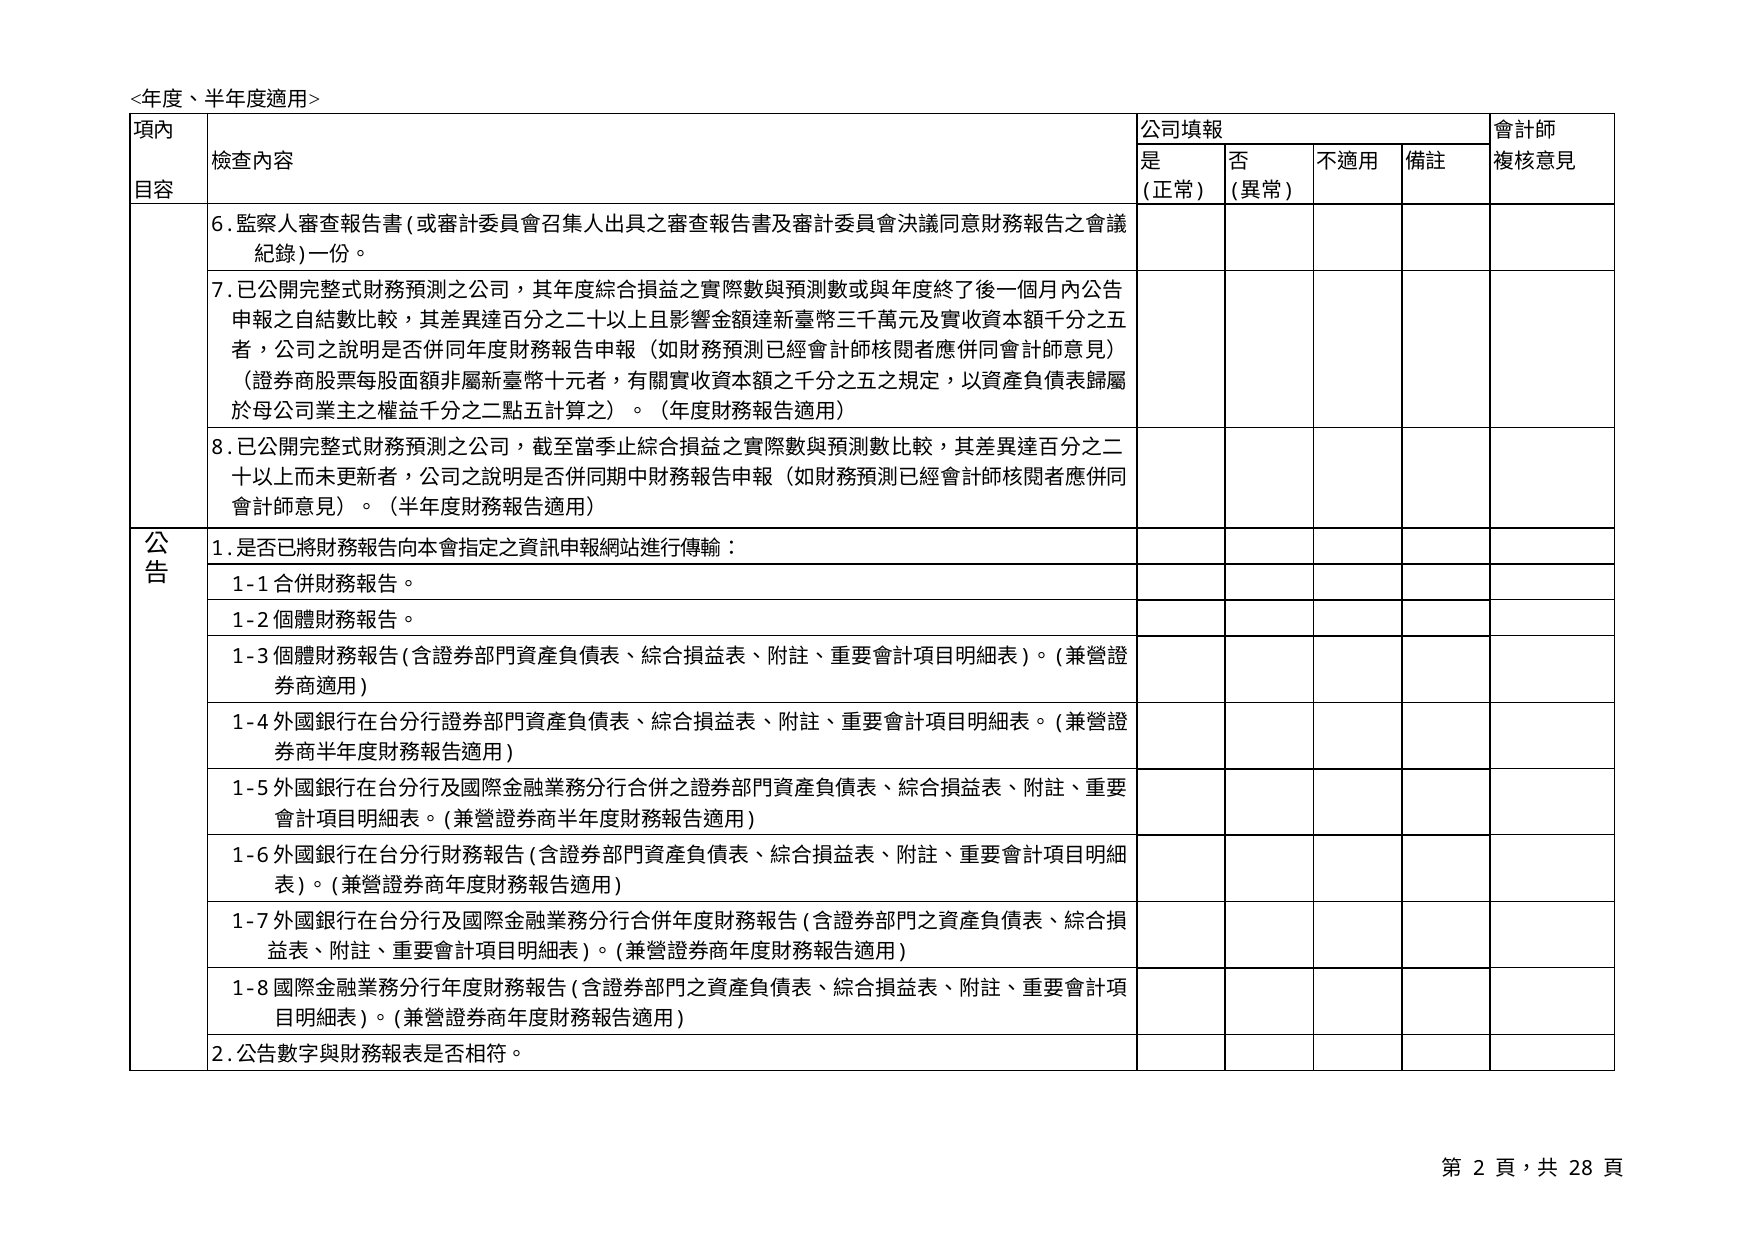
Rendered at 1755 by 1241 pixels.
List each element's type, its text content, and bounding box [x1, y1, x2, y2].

table_cell 1.是否已將財務報告向本會指定之資訊申報網站進行傳輸： [208, 529, 1136, 563]
table_cell [1226, 902, 1313, 967]
table_cell [1226, 969, 1313, 1033]
table_cell [1314, 770, 1401, 834]
table_cell [1314, 271, 1401, 426]
table_cell [1138, 601, 1224, 635]
table_cell [1491, 600, 1614, 635]
table_cell [1314, 529, 1401, 563]
table_cell [1138, 902, 1224, 967]
table_cell 檢查內容 [208, 143, 1136, 203]
table_cell [1314, 601, 1401, 635]
table_cell [1403, 1035, 1489, 1069]
table_cell [1138, 969, 1224, 1033]
table_cell 8.已公開完整式財務預測之公司，截至當季止綜合損益之實際數與預測數比較，其差異達百分之二十以上而未更新者，公司之說明是否併同期中財務報告申報（如財務預測已經會計師核閱者應併同會計師意見）。（半年度財務報告適用） [208, 428, 1136, 527]
table_cell 複核意見 [1491, 143, 1614, 203]
table_cell [1491, 769, 1614, 834]
table_cell [1138, 205, 1224, 269]
table_cell [1491, 902, 1614, 967]
table_cell [1226, 529, 1313, 563]
table_cell 目容 [131, 143, 207, 203]
table_cell 1-8國際金融業務分行年度財務報告(含證券部門之資產負債表、綜合損益表、附註、重要會計項目明細表)。(兼營證券商年度財務報告適用) [208, 968, 1136, 1033]
table_cell [1403, 836, 1489, 901]
table_cell 是 (正常) [1138, 145, 1224, 203]
table_cell [1403, 703, 1489, 768]
table_cell [1314, 703, 1401, 768]
table_cell [1491, 636, 1614, 702]
table_cell [1403, 601, 1489, 635]
table_cell [1226, 601, 1313, 635]
table_cell 1-4外國銀行在台分行證券部門資產負債表、綜合損益表、附註、重要會計項目明細表。(兼營證券商半年度財務報告適用) [208, 703, 1136, 768]
table_cell [1314, 428, 1401, 527]
table_cell [1403, 902, 1489, 967]
table_cell [1138, 428, 1224, 527]
table_cell [1314, 902, 1401, 967]
table_cell [1226, 703, 1313, 768]
table_header [208, 114, 1136, 143]
table_cell [1491, 565, 1614, 599]
table_cell 1-6外國銀行在台分行財務報告(含證券部門資產負債表、綜合損益表、附註、重要會計項目明細表)。(兼營證券商年度財務報告適用) [208, 835, 1136, 901]
table_cell [1226, 770, 1313, 834]
table_cell [1226, 1035, 1313, 1069]
table_cell 公告 [131, 529, 207, 1069]
table_cell 1-3個體財務報告(含證券部門資產負債表、綜合損益表、附註、重要會計項目明細表)。(兼營證券商適用) [208, 636, 1136, 702]
table_cell [1403, 529, 1489, 563]
table_cell [1403, 637, 1489, 702]
table_cell [1403, 770, 1489, 834]
table_cell [1403, 565, 1489, 599]
table_cell [1314, 836, 1401, 901]
table_cell 備註 [1403, 145, 1489, 203]
table_header 會計師 [1491, 114, 1614, 143]
table_cell [1138, 703, 1224, 768]
table_header 公司填報 [1138, 114, 1489, 143]
table_header 項內 [131, 114, 207, 143]
table_cell [1226, 637, 1313, 702]
table_cell [1138, 1035, 1224, 1069]
table_cell [1491, 835, 1614, 901]
table_cell [1138, 770, 1224, 834]
table_cell [1491, 205, 1614, 269]
table_cell 7.已公開完整式財務預測之公司，其年度綜合損益之實際數與預測數或與年度終了後一個月內公告申報之自結數比較，其差異達百分之二十以上且影響金額達新臺幣三千萬元及實收資本額千分之五者，公司之說明是否併同年度財務報告申報（如財務預測已經會計師核閱者應併同會計師意見）（證券商股票每股面額非屬新臺幣十元者，有關實收資本額之千分之五之規定，以資產負債表歸屬於母公司業主之權益千分之二點五計算之）。（年度財務報告適用） [208, 271, 1136, 426]
table_cell [1138, 529, 1224, 563]
table_cell 2.公告數字與財務報表是否相符。 [208, 1035, 1136, 1069]
table_cell [1403, 428, 1489, 527]
table_cell [1491, 529, 1614, 563]
table_cell 1-1合併財務報告。 [208, 565, 1136, 599]
table_cell 否 (異常) [1226, 145, 1313, 203]
table_cell [1226, 428, 1313, 527]
table_cell [1314, 637, 1401, 702]
table_cell [1226, 836, 1313, 901]
table_cell [1138, 836, 1224, 901]
table_cell 1-2個體財務報告。 [208, 600, 1136, 635]
table_cell [1403, 271, 1489, 426]
table_cell [1403, 969, 1489, 1033]
table_cell [1314, 565, 1401, 599]
table_cell [1226, 271, 1313, 426]
table_cell 1-7外國銀行在台分行及國際金融業務分行合併年度財務報告(含證券部門之資產負債表、綜合損益表、附註、重要會計項目明細表)。(兼營證券商年度財務報告適用) [208, 902, 1136, 967]
table_cell [1138, 637, 1224, 702]
table_cell [1314, 1035, 1401, 1069]
table_cell 6.監察人審查報告書(或審計委員會召集人出具之審查報告書及審計委員會決議同意財務報告之會議紀錄)一份。 [208, 204, 1136, 269]
table_cell [131, 204, 207, 527]
table_cell [1491, 1035, 1614, 1069]
table_cell [1138, 271, 1224, 426]
table_cell [1226, 565, 1313, 599]
table_cell [1226, 205, 1313, 269]
table_cell 1-5外國銀行在台分行及國際金融業務分行合併之證券部門資產負債表、綜合損益表、附註、重要會計項目明細表。(兼營證券商半年度財務報告適用) [208, 769, 1136, 834]
table_cell [1491, 271, 1614, 426]
table_cell [1491, 968, 1614, 1033]
table_cell [1403, 205, 1489, 269]
table_cell [1314, 969, 1401, 1033]
table_cell [1314, 205, 1401, 269]
table_cell [1138, 565, 1224, 599]
table_cell [1491, 428, 1614, 527]
table_cell [1491, 703, 1614, 768]
table_cell 不適用 [1314, 145, 1401, 203]
